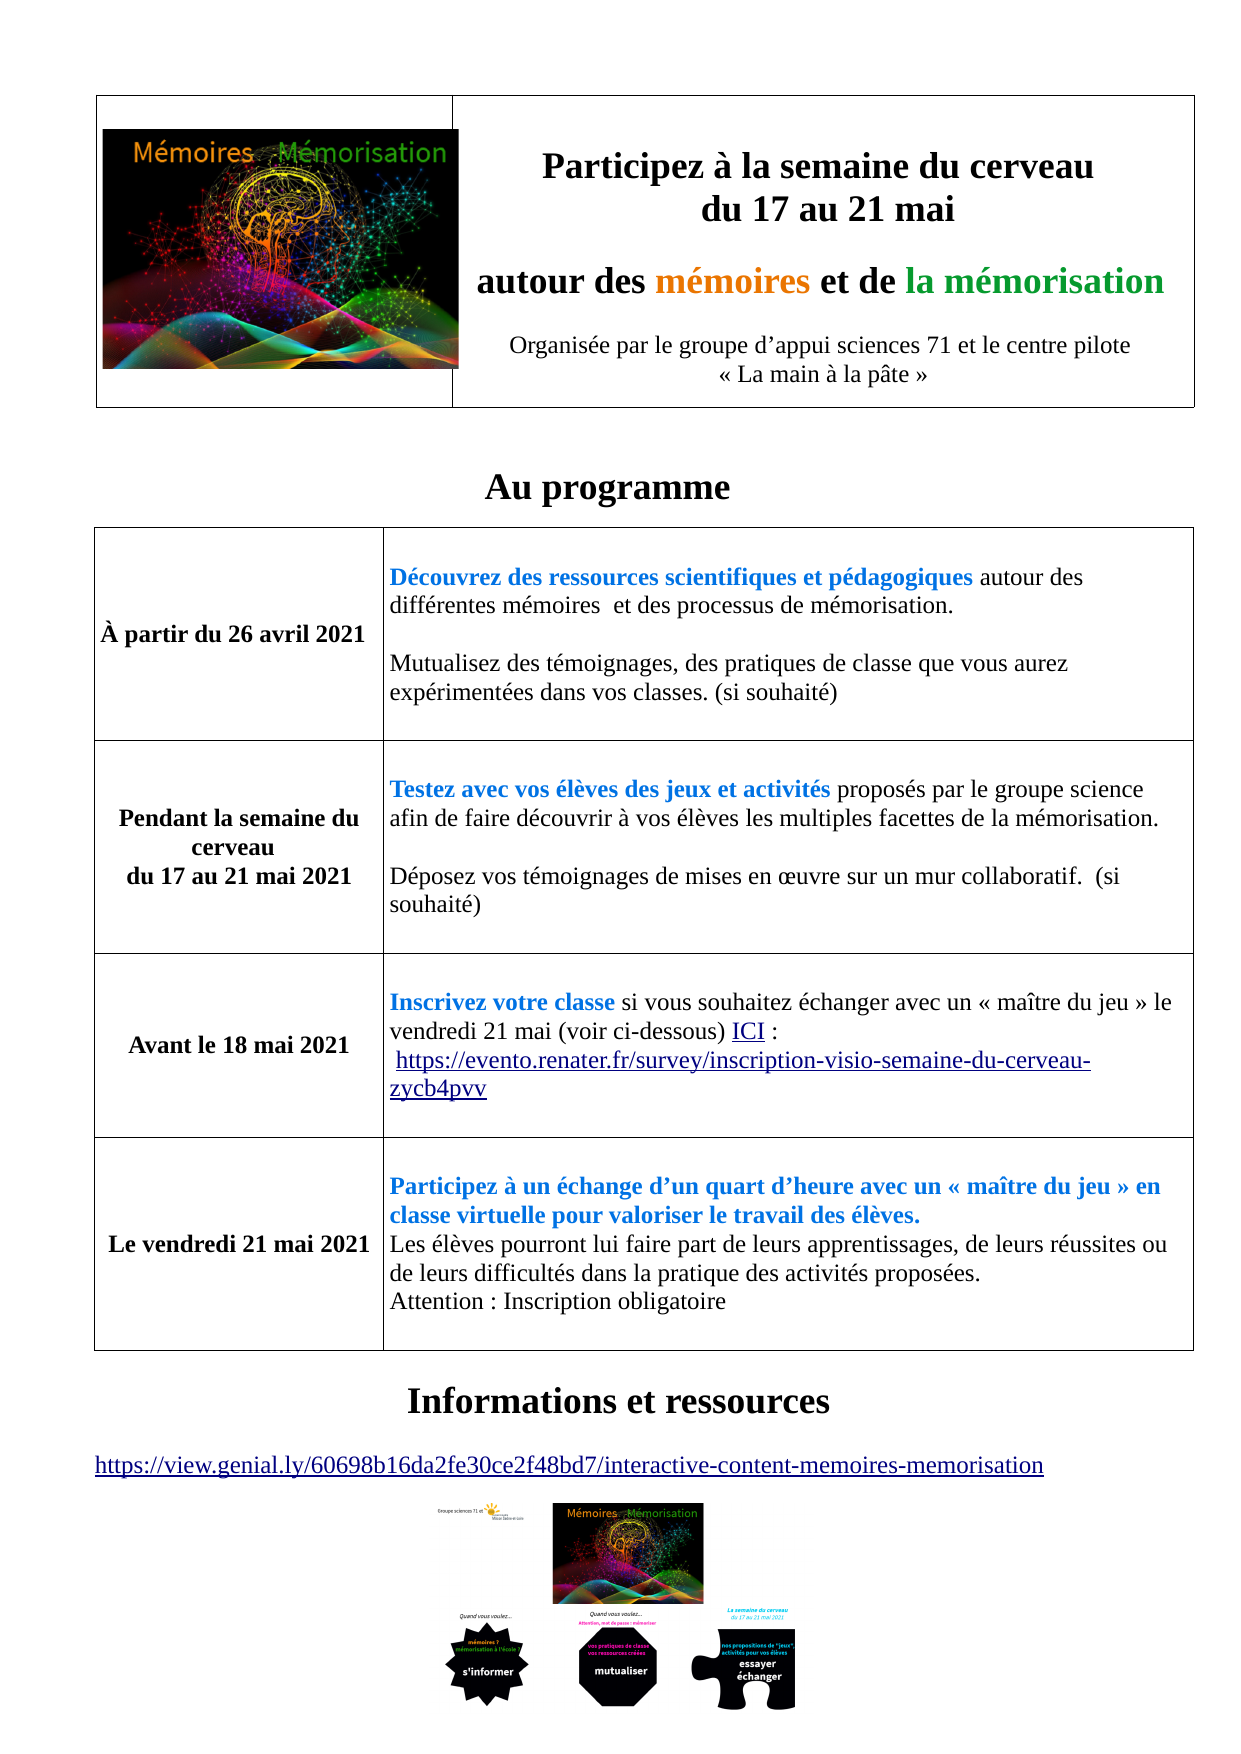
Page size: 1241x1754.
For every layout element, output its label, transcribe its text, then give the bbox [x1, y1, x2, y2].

table_header Découvrez des ressources scientifiques et pédagogiques autour des différentes mémoires et des processus de mémorisation. Mutualisez des témoignages, des pratiques de classe que vous aurez expérimentées dans vos classes. (si souhaité) [384, 528, 1193, 740]
table_header Participez à la semaine du cerveau du 17 au 21 mai autour des mémoires et de la mémorisation Organisée par le groupe d’appui sciences 71 et le centre pilote « La main à la pâte » [453, 96, 1194, 407]
table_cell Participez à un échange d’un quart d’heure avec un « maître du jeu » en classe virtuelle pour valoriser le travail des élèves. Les élèves pourront lui faire part de leurs apprentissages, de leurs réussites ou de leurs difficultés dans la pratique des activités proposées. Attention : Inscription obligatoire [384, 1138, 1193, 1349]
text Informations et ressources [94, 1378, 1152, 1422]
table_cell Le vendredi 21 mai 2021 [95, 1138, 383, 1349]
table_header À partir du 26 avril 2021 [95, 528, 383, 740]
text Au programme [94, 464, 1152, 508]
picture [102, 129, 459, 369]
table_cell Inscrivez votre classe si vous souhaitez échanger avec un « maître du jeu » le vendredi 21 mai (voir ci-dessous) ICI : https://evento.renater.fr/survey/inscription-visio-semaine-du-cerveau-zycb4pvv [384, 954, 1193, 1137]
table_cell Pendant la semaine du cerveau du 17 au 21 mai 2021 [95, 741, 383, 953]
text https://view.genial.ly/60698b16da2fe30ce2f48bd7/interactive-content-memoires-memorisation [94, 1450, 1152, 1479]
table_cell Avant le 18 mai 2021 [95, 954, 383, 1137]
picture [429, 1503, 814, 1714]
table_cell Testez avec vos élèves des jeux et activités proposés par le groupe science afin de faire découvrir à vos élèves les multiples facettes de la mémorisation. Déposez vos témoignages de mises en œuvre sur un mur collaboratif. (si souhaité) [384, 741, 1193, 953]
table_header [97, 96, 452, 407]
